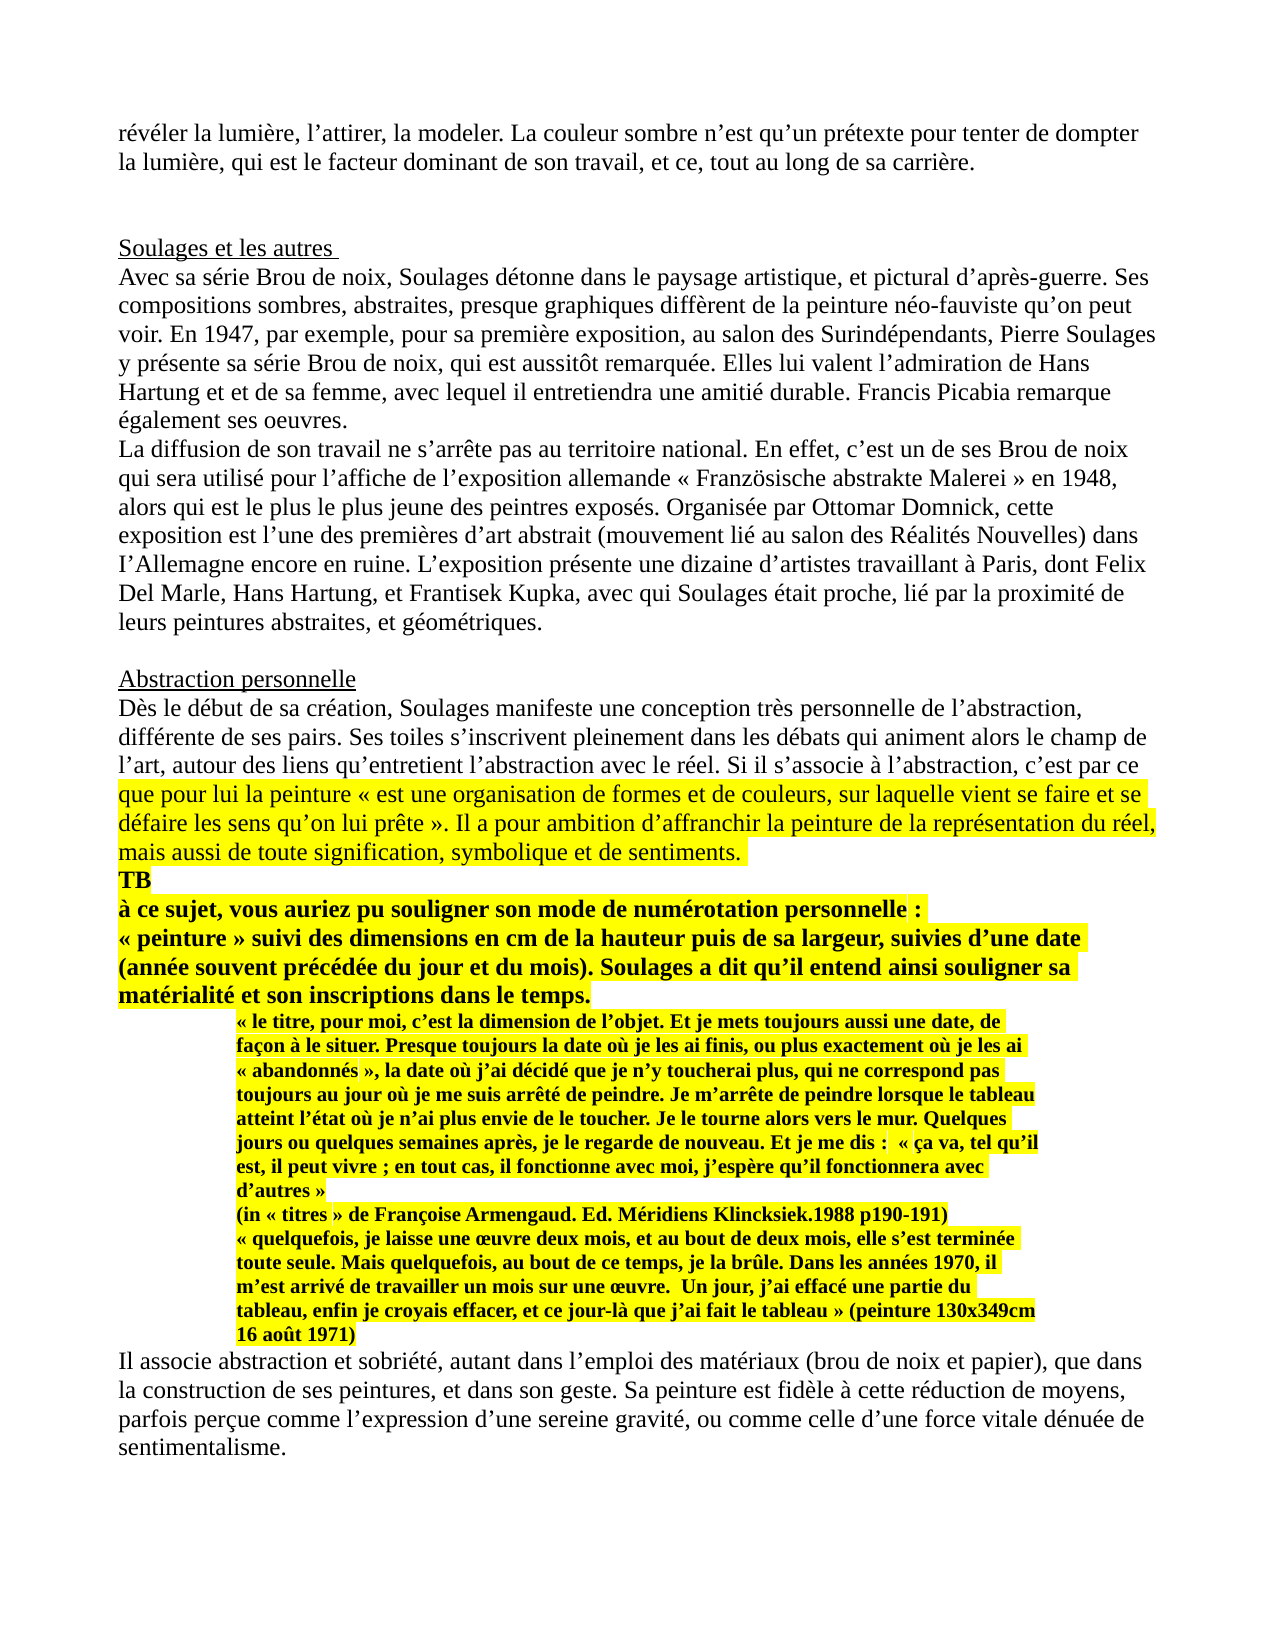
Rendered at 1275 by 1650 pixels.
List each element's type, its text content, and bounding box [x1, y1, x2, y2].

text Soulages et les autres [118, 233, 1157, 262]
text Abstraction personnelle [118, 664, 1157, 693]
text révéler la lumière, l’attirer, la modeler. La couleur sombre n’est qu’un prétexte pour tenter de dompter la lumière, qui est le facteur dominant de son travail, et ce, tout au long de sa carrière. [118, 118, 1157, 176]
text La diffusion de son travail ne s’arrête pas au territoire national. En effet, c’est un de ses Brou de noix qui sera utilisé pour l’affiche de l’exposition allemande « Französische abstrakte Malerei » en 1948, alors qui est le plus le plus jeune des peintres exposés. Organisée par Ottomar Domnick, cette exposition est l’une des premières d’art abstrait (mouvement lié au salon des Réalités Nouvelles) dans I’Allemagne encore en ruine. L’exposition présente une dizaine d’artistes travaillant à Paris, dont Felix Del Marle, Hans Hartung, et Frantisek Kupka, avec qui Soulages était proche, lié par la proximité de leurs peintures abstraites, et géométriques. [118, 434, 1157, 636]
text Dès le début de sa création, Soulages manifeste une conception très personnelle de l’abstraction, différente de ses pairs. Ses toiles s’inscrivent pleinement dans les débats qui animent alors le champ de l’art, autour des liens qu’entretient l’abstraction avec le réel. Si il s’associe à l’abstraction, c’est par ce que pour lui la peinture « est une organisation de formes et de couleurs, sur laquelle vient se faire et se défaire les sens qu’on lui prête ». Il a pour ambition d’affranchir la peinture de la représentation du réel, mais aussi de toute signification, symbolique et de sentiments. [118, 693, 1157, 866]
text « le titre, pour moi, c’est la dimension de l’objet. Et je mets toujours aussi une date, de façon à le situer. Presque toujours la date où je les ai finis, ou plus exactement où je les ai « abandonnés », la date où j’ai décidé que je n’y toucherai plus, qui ne correspond pas toujours au jour où je me suis arrêté de peindre. Je m’arrête de peindre lorsque le tableau atteint l’état où je n’ai plus envie de le toucher. Je le tourne alors vers le mur. Quelques jours ou quelques semaines après, je le regarde de nouveau. Et je me dis : « ça va, tel qu’il est, il peut vivre ; en tout cas, il fonctionne avec moi, j’espère qu’il fonctionnera avec d’autres » (in « titres » de Françoise Armengaud. Ed. Méridiens Klincksiek.1988 p190-191) [236, 1009, 1039, 1226]
text TB [118, 866, 1157, 894]
text à ce sujet, vous auriez pu souligner son mode de numérotation personnelle : [118, 894, 1157, 923]
text Il associe abstraction et sobriété, autant dans l’emploi des matériaux (brou de noix et papier), que dans la construction de ses peintures, et dans son geste. Sa peinture est fidèle à cette réduction de moyens, parfois perçue comme l’expression d’une sereine gravité, ou comme celle d’une force vitale dénuée de sentimentalisme. [118, 1346, 1157, 1461]
text « peinture » suivi des dimensions en cm de la hauteur puis de sa largeur, suivies d’une date (année souvent précédée du jour et du mois). Soulages a dit qu’il entend ainsi souligner sa matérialité et son inscriptions dans le temps. [118, 923, 1157, 1009]
text Avec sa série Brou de noix, Soulages détonne dans le paysage artistique, et pictural d’après-guerre. Ses compositions sombres, abstraites, presque graphiques diffèrent de la peinture néo-fauviste qu’on peut voir. En 1947, par exemple, pour sa première exposition, au salon des Surindépendants, Pierre Soulages y présente sa série Brou de noix, qui est aussitôt remarquée. Elles lui valent l’admiration de Hans Hartung et et de sa femme, avec lequel il entretiendra une amitié durable. Francis Picabia remarque également ses oeuvres. [118, 262, 1157, 434]
text « quelquefois, je laisse une œuvre deux mois, et au bout de deux mois, elle s’est terminée toute seule. Mais quelquefois, au bout de ce temps, je la brûle. Dans les années 1970, il m’est arrivé de travailler un mois sur une œuvre. Un jour, j’ai effacé une partie du tableau, enfin je croyais effacer, et ce jour-là que j’ai fait le tableau » (peinture 130x349cm 16 août 1971) [236, 1226, 1039, 1346]
